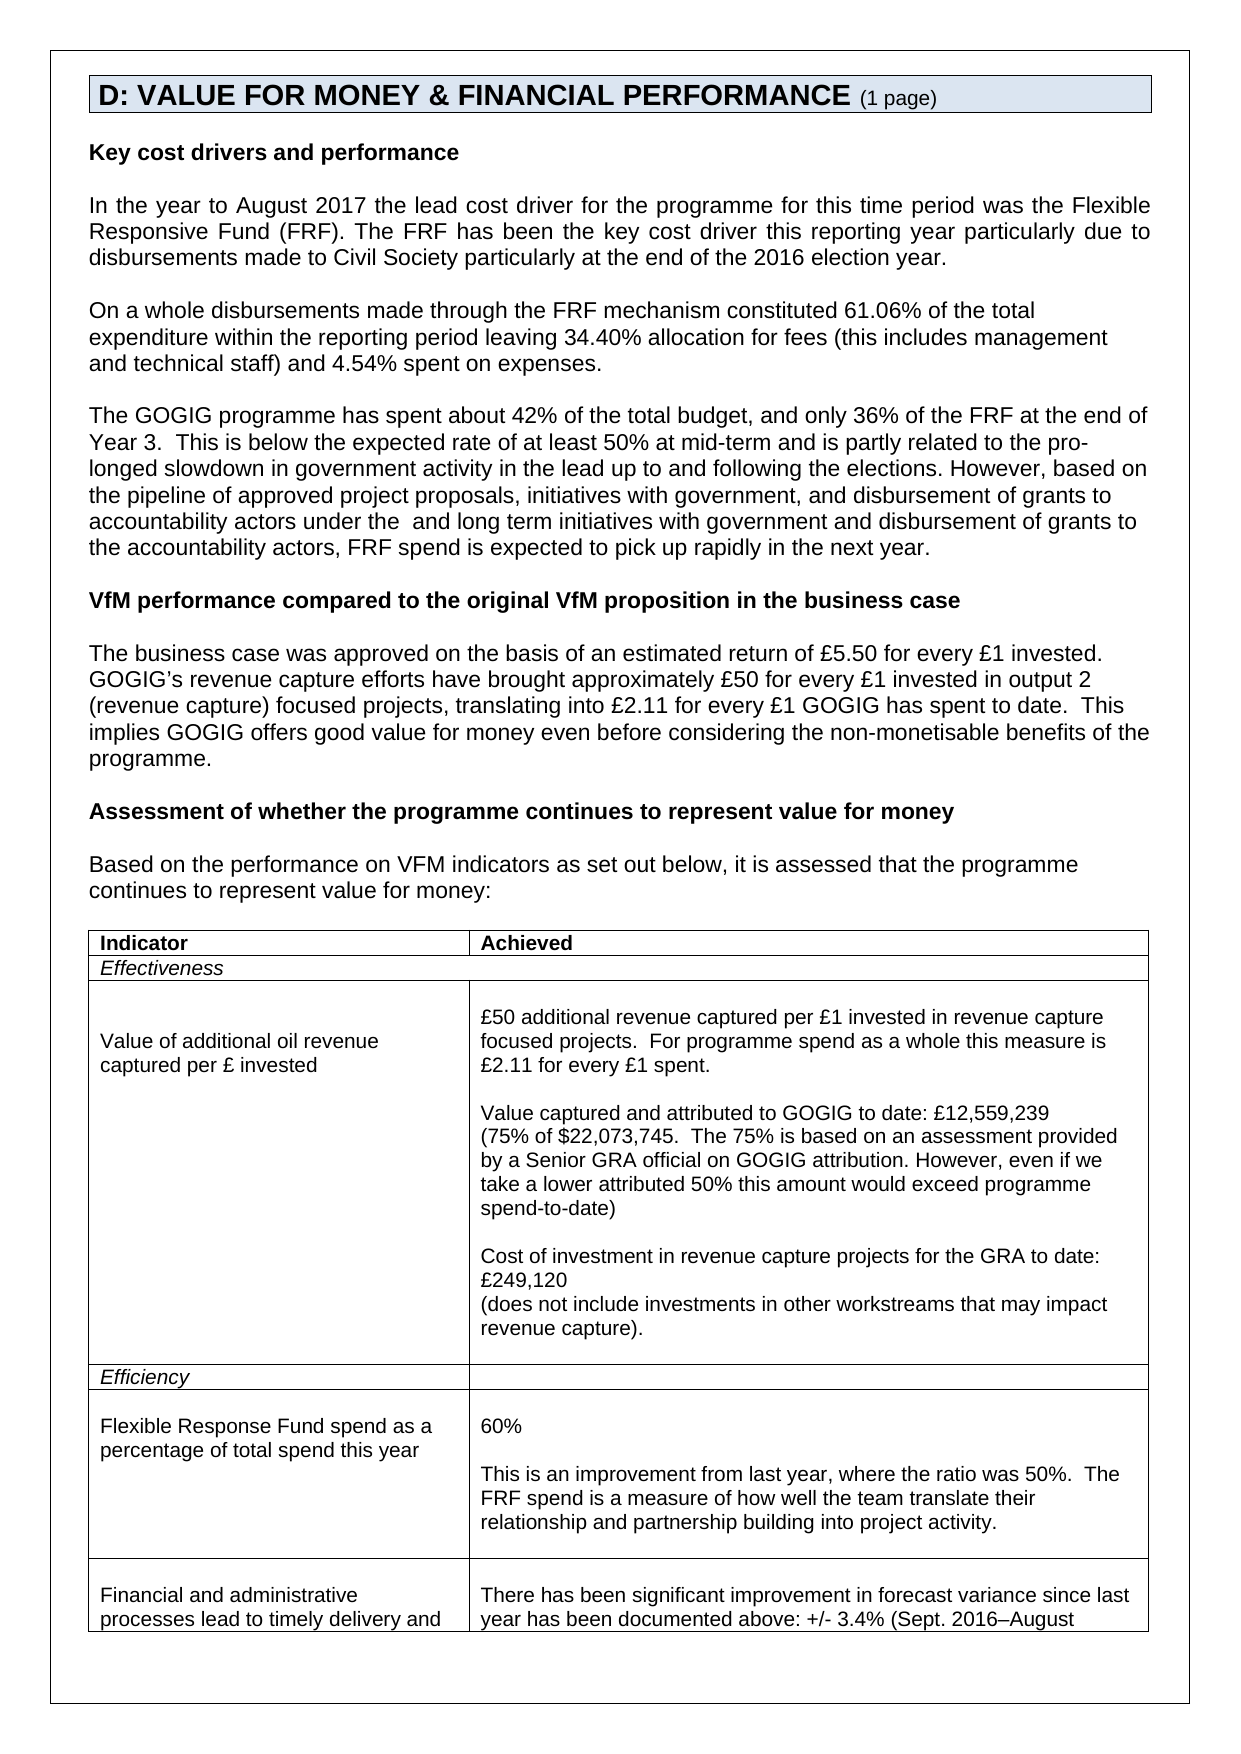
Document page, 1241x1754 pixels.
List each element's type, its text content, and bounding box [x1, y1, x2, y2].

table_header Indicator [89, 931, 469, 954]
table_header Achieved [470, 931, 1148, 954]
text Based on the performance on VFM indicators as set out below, it is assessed that the programme continues to represent value for money: [89, 851, 1152, 903]
subtitle D: VALUE FOR MONEY & FINANCIAL PERFORMANCE (1 page) [90, 76, 1151, 112]
table_cell 60% This is an improvement from last year, where the ratio was 50%. The FRF spend is a measure of how well the team translate their relationship and partnership building into project activity. [470, 1390, 1148, 1558]
text In the year to August 2017 the lead cost driver for the programme for this time period was the Flexible Responsive Fund (FRF). The FRF has been the key cost driver this reporting year particularly due to disbursements made to Civil Society particularly at the end of the 2016 election year. [89, 192, 1152, 271]
table_cell Financial and administrative processes lead to timely delivery and [89, 1559, 469, 1631]
table_cell Flexible Response Fund spend as a percentage of total spend this year [89, 1390, 469, 1558]
table_cell £50 additional revenue captured per £1 invested in revenue capture focused projects. For programme spend as a whole this measure is £2.11 for every £1 spent. Value captured and attributed to GOGIG to date: £12,559,239 (75% of $22,073,745. The 75% is based on an assessment provided by a Senior GRA official on GOGIG attribution. However, even if we take a lower attributed 50% this amount would exceed programme spend-to-date) Cost of investment in revenue capture projects for the GRA to date: £249,120 (does not include investments in other workstreams that may impact revenue capture). [470, 981, 1148, 1364]
text The business case was approved on the basis of an estimated return of £5.50 for every £1 invested. GOGIG’s revenue capture efforts have brought approximately £50 for every £1 invested in output 2 (revenue capture) focused projects, translating into £2.11 for every £1 GOGIG has spent to date. This implies GOGIG offers good value for money even before considering the non-monetisable benefits of the programme. [89, 640, 1152, 771]
text Assessment of whether the programme continues to represent value for money [89, 798, 1152, 824]
table_cell There has been significant improvement in forecast variance since last year has been documented above: +/- 3.4% (Sept. 2016–August [470, 1559, 1148, 1631]
table_cell Efficiency [89, 1365, 469, 1389]
table_cell Value of additional oil revenue captured per £ invested [89, 981, 469, 1364]
table_cell [470, 1365, 1148, 1389]
text Key cost drivers and performance [89, 139, 1152, 165]
table_cell Effectiveness [89, 956, 1148, 979]
text VfM performance compared to the original VfM proposition in the business case [89, 587, 1152, 613]
text The GOGIG programme has spent about 42% of the total budget, and only 36% of the FRF at the end of Year 3. This is below the expected rate of at least 50% at mid-term and is partly related to the pro-longed slowdown in government activity in the lead up to and following the elections. However, based on the pipeline of approved project proposals, initiatives with government, and disbursement of grants to accountability actors under the and long term initiatives with government and disbursement of grants to the accountability actors, FRF spend is expected to pick up rapidly in the next year. [89, 402, 1152, 561]
text On a whole disbursements made through the FRF mechanism constituted 61.06% of the total expenditure within the reporting period leaving 34.40% allocation for fees (this includes management and technical staff) and 4.54% spent on expenses. [89, 297, 1152, 376]
